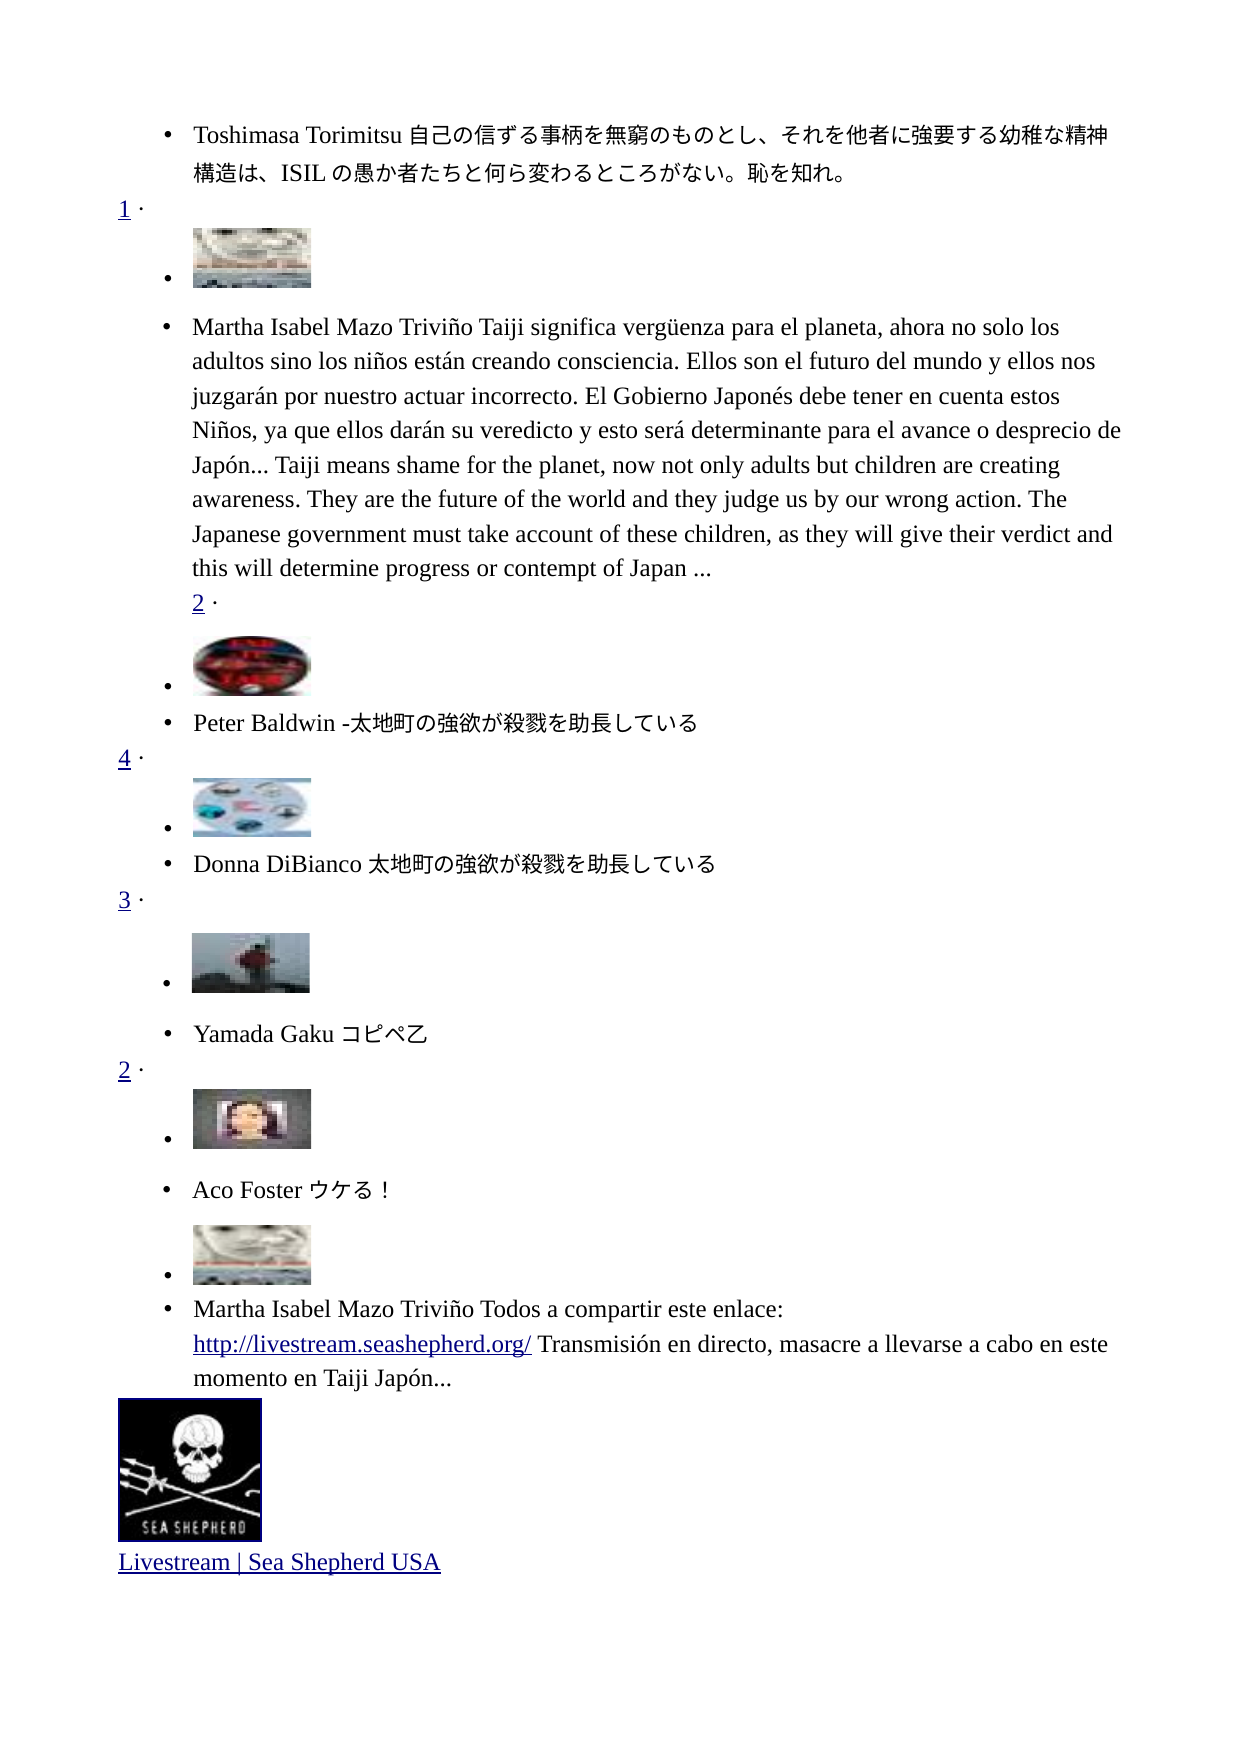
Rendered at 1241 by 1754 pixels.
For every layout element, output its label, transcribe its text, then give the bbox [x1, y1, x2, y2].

picture [193, 636, 312, 696]
list Yamada Gaku コピペ乙 [164, 1017, 1122, 1049]
list Toshimasa Torimitsu 自己の信ずる事柄を無窮のものとし、それを他者に強要する幼稚な精神構造は、ISILの愚か者たちと何ら変わるところがない。恥を知れ。 [164, 118, 1122, 188]
text Livestream | Sea Shepherd USA [118, 1547, 1122, 1576]
list Donna DiBianco 太地町の強欲が殺戮を助長している [164, 847, 1122, 878]
text 4 · [118, 743, 1122, 772]
list Aco Foster ウケる！ [162, 1173, 1122, 1205]
text 2 · [118, 1055, 1122, 1084]
list Peter Baldwin -太地町の強欲が殺戮を助長している [164, 706, 1122, 737]
text 1 · [118, 194, 1122, 223]
list 2 · [162, 588, 1122, 616]
picture [193, 1225, 312, 1285]
picture [191, 933, 310, 993]
picture [193, 778, 312, 837]
list Martha Isabel Mazo Triviño Taiji significa vergüenza para el planeta, ahora no solo los adultos sino los niños están creando consciencia. Ellos son el futuro del mundo y ellos nos juzgarán por nuestro actuar incorrecto. El Gobierno Japonés debe tener en cuenta estos Niños, ya que ellos darán su veredicto y esto será determinante para el avance o desprecio de Japón... Taiji means shame for the planet, now not only adults but children are creating awareness. They are the future of the world and they judge us by our wrong action. The Japanese government must take account of these children, as they will give their verdict and this will determine progress or contempt of Japan ... [162, 312, 1122, 582]
list Martha Isabel Mazo Triviño Todos a compartir este enlace: http://livestream.seashepherd.org/ Transmisión en directo, masacre a llevarse a cabo en este momento en Taiji Japón... [164, 1294, 1122, 1392]
picture [193, 1089, 312, 1149]
picture [120, 1400, 260, 1540]
text 3 · [118, 885, 1122, 913]
picture [193, 228, 312, 288]
